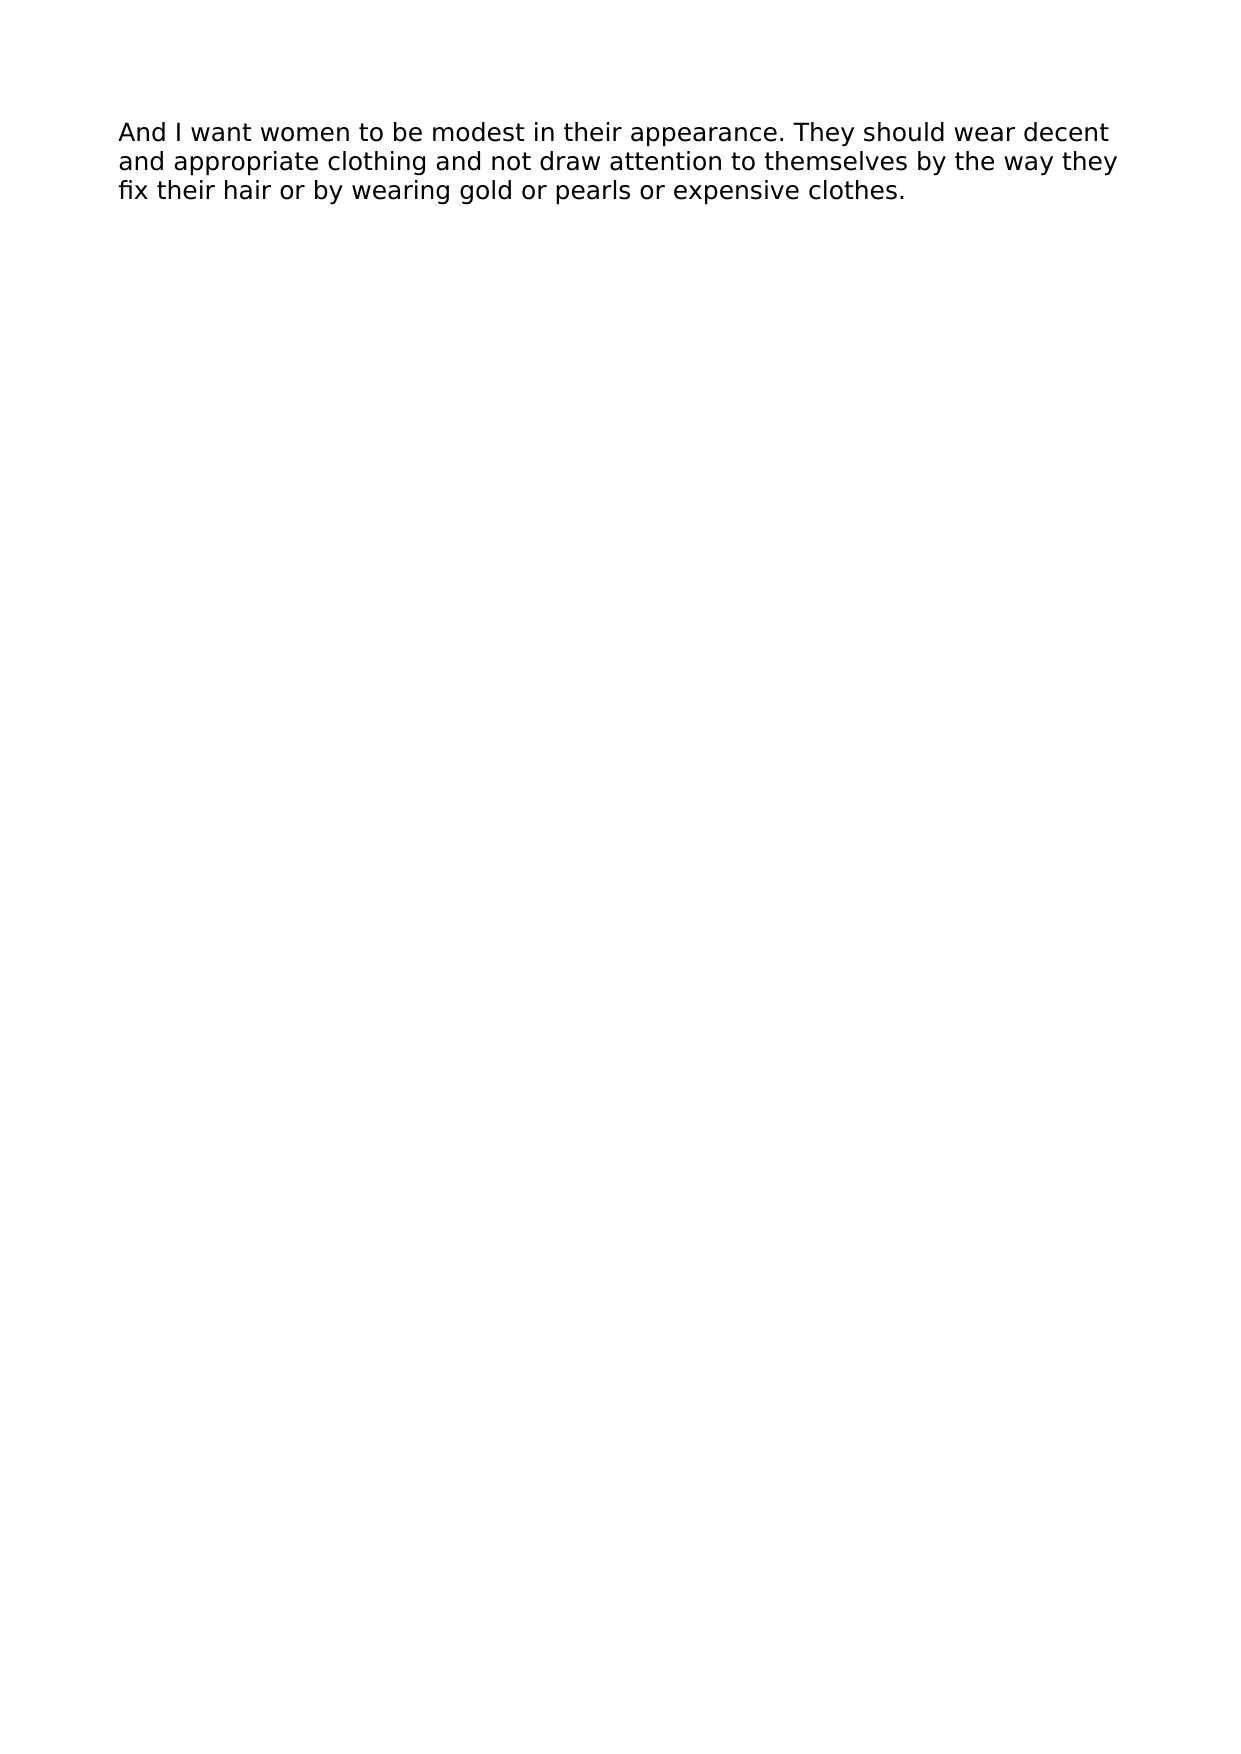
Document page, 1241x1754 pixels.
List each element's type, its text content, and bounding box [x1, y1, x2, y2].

text And I want women to be modest in their appearance. They should wear decent and appropriate clothing and not draw attention to themselves by the way they fix their hair or by wearing gold or pearls or expensive clothes. [118, 118, 1122, 206]
